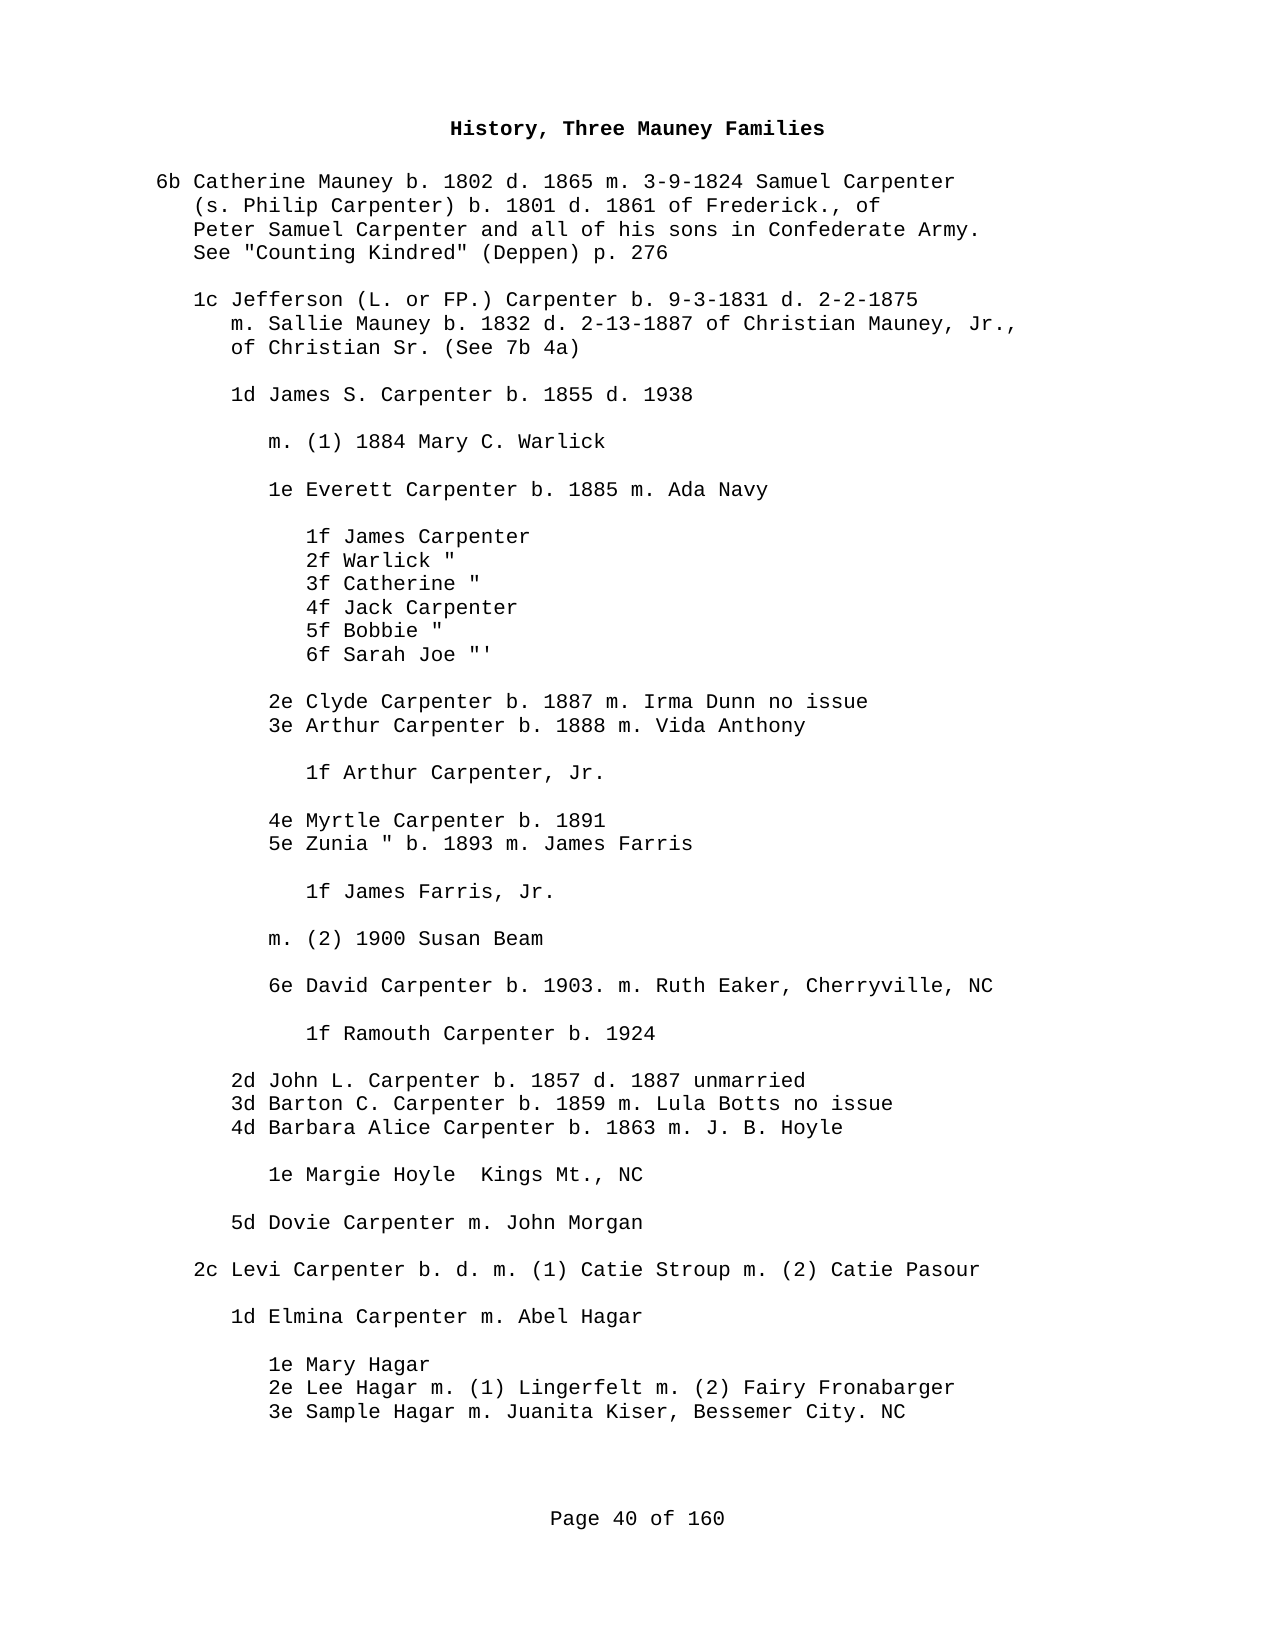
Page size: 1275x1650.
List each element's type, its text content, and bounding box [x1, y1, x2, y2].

text 6e David Carpenter b. 1903. m. Ruth Eaker, Cherryville, NC [118, 975, 1157, 999]
text 2d John L. Carpenter b. 1857 d. 1887 unmarried [118, 1070, 1157, 1093]
text 3e Arthur Carpenter b. 1888 m. Vida Anthony [118, 715, 1157, 739]
text 3f Catherine " [118, 573, 1157, 597]
text 2f Warlick " [118, 549, 1157, 573]
text 5e Zunia " b. 1893 m. James Farris [118, 833, 1157, 857]
text 1e Everett Carpenter b. 1885 m. Ada Navy [118, 479, 1157, 502]
text 4d Barbara Alice Carpenter b. 1863 m. J. B. Hoyle [118, 1117, 1157, 1141]
text (s. Philip Carpenter) b. 1801 d. 1861 of Frederick., of [118, 195, 1157, 218]
text of Christian Sr. (See 7b 4a) [118, 337, 1157, 360]
text 1d Elmina Carpenter m. Abel Hagar [118, 1306, 1157, 1330]
text 6f Sarah Joe "' [118, 644, 1157, 668]
text 2e Lee Hagar m. (1) Lingerfelt m. (2) Fairy Fronabarger [118, 1377, 1157, 1401]
text 1c Jefferson (L. or FP.) Carpenter b. 9-3-1831 d. 2-2-1875 [118, 289, 1157, 313]
text 1e Margie Hoyle Kings Mt., NC [118, 1164, 1157, 1188]
text Peter Samuel Carpenter and all of his sons in Confederate Army. [118, 218, 1157, 242]
text 2e Clyde Carpenter b. 1887 m. Irma Dunn no issue [118, 691, 1157, 715]
text 5f Bobbie " [118, 621, 1157, 644]
text m. (2) 1900 Susan Beam [118, 928, 1157, 952]
text m. Sallie Mauney b. 1832 d. 2-13-1887 of Christian Mauney, Jr., [118, 313, 1157, 337]
text 4f Jack Carpenter [118, 597, 1157, 621]
text 3e Sample Hagar m. Juanita Kiser, Bessemer City. NC [118, 1401, 1157, 1424]
text m. (1) 1884 Mary C. Warlick [118, 431, 1157, 455]
text 5d Dovie Carpenter m. John Morgan [118, 1212, 1157, 1235]
text 1e Mary Hagar [118, 1353, 1157, 1377]
text 1f James Farris, Jr. [118, 881, 1157, 904]
text See "Counting Kindred" (Deppen) p. 276 [118, 242, 1157, 266]
text 4e Myrtle Carpenter b. 1891 [118, 810, 1157, 833]
text 2c Levi Carpenter b. d. m. (1) Catie Stroup m. (2) Catie Pasour [118, 1259, 1157, 1283]
text 1f Arthur Carpenter, Jr. [118, 762, 1157, 786]
text 1f Ramouth Carpenter b. 1924 [118, 1022, 1157, 1046]
text 1f James Carpenter [118, 526, 1157, 549]
text 3d Barton C. Carpenter b. 1859 m. Lula Botts no issue [118, 1093, 1157, 1117]
text 1d James S. Carpenter b. 1855 d. 1938 [118, 384, 1157, 408]
text 6b Catherine Mauney b. 1802 d. 1865 m. 3-9-1824 Samuel Carpenter [118, 171, 1157, 195]
